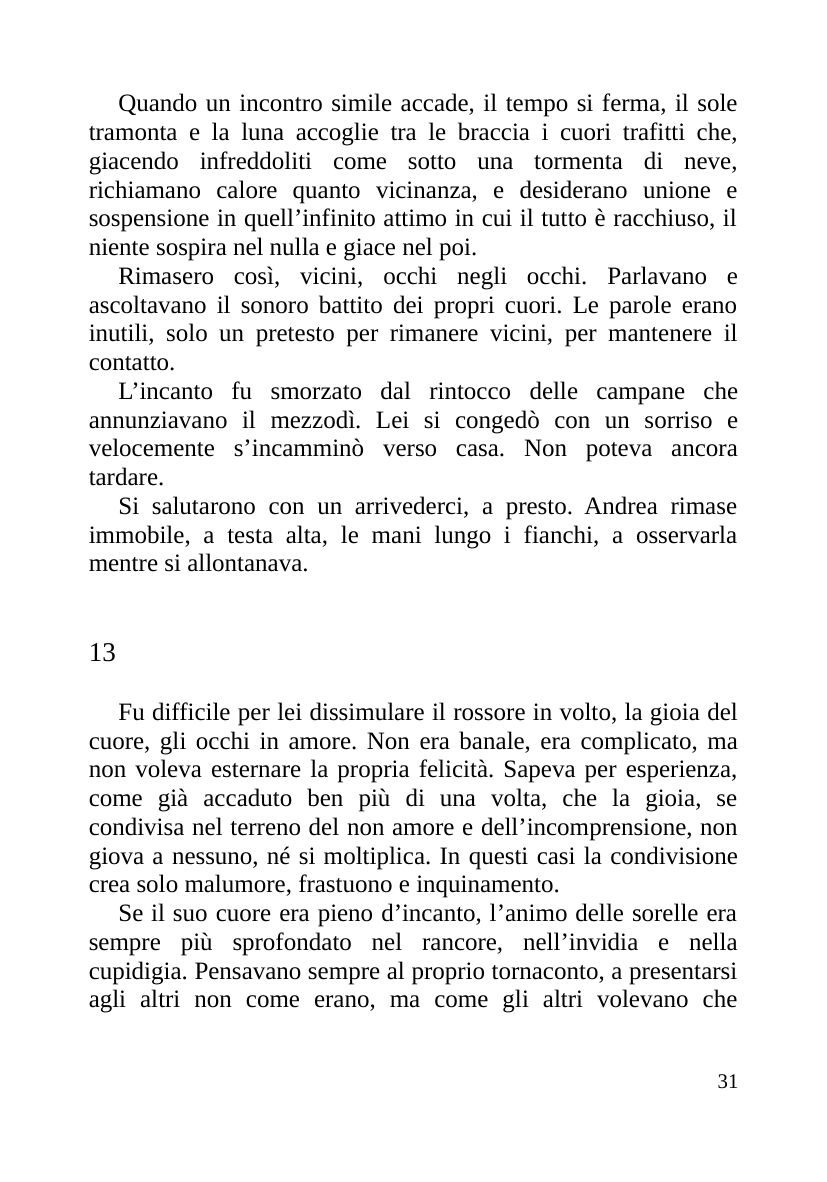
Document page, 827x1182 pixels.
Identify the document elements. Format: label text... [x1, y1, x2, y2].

text L’incanto fu smorzato dal rintocco delle campane che annunziavano il mezzodì. Lei si congedò con un sorriso e velocemente s’incamminò verso casa. Non poteva ancora tardare. [88, 376, 738, 491]
text Si salutarono con un arrivederci, a presto. Andrea rimase immobile, a testa alta, le mani lungo i fianchi, a osservarla mentre si allontanava. [88, 491, 738, 577]
subtitle 13 [88, 636, 738, 667]
text Fu difficile per lei dissimulare il rossore in volto, la gioia del cuore, gli occhi in amore. Non era banale, era complicato, ma non voleva esternare la propria felicità. Sapeva per esperienza, come già accaduto ben più di una volta, che la gioia, se condivisa nel terreno del non amore e dell’incomprensione, non giova a nessuno, né si moltiplica. In questi casi la condivisione crea solo malumore, frastuono e inquinamento. [88, 697, 738, 898]
text Se il suo cuore era pieno d’incanto, l’animo delle sorelle era sempre più sprofondato nel rancore, nell’invidia e nella cupidigia. Pensavano sempre al proprio tornaconto, a presentarsi agli altri non come erano, ma come gli altri volevano che [88, 898, 738, 1013]
text Quando un incontro simile accade, il tempo si ferma, il sole tramonta e la luna accoglie tra le braccia i cuori trafitti che, giacendo infreddoliti come sotto una tormenta di neve, richiamano calore quanto vicinanza, e desiderano unione e sospensione in quell’infinito attimo in cui il tutto è racchiuso, il niente sospira nel nulla e giace nel poi. [88, 88, 738, 261]
text Rimasero così, vicini, occhi negli occhi. Parlavano e ascoltavano il sonoro battito dei propri cuori. Le parole erano inutili, solo un pretesto per rimanere vicini, per mantenere il contatto. [88, 261, 738, 376]
